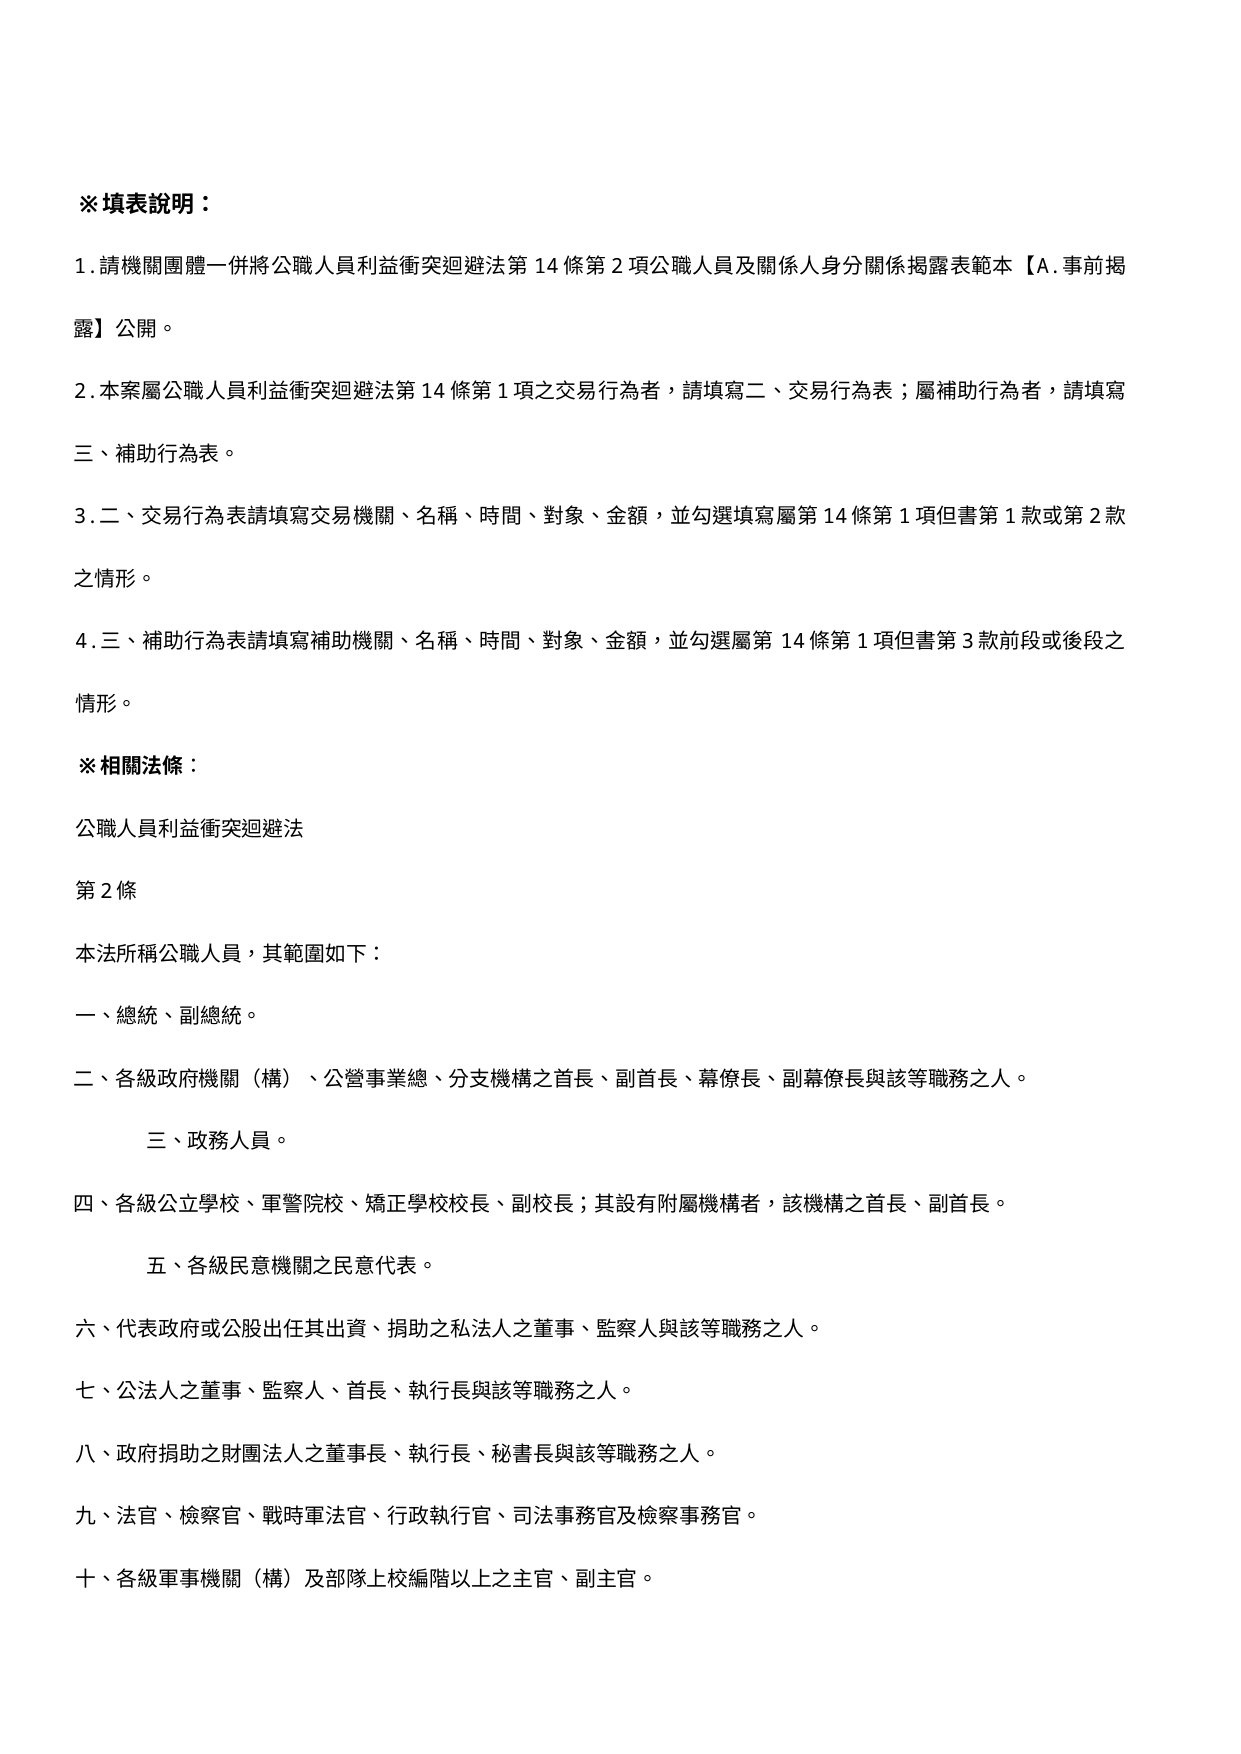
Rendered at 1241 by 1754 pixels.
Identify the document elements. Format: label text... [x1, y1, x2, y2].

text 十、各級軍事機關（構）及部隊上校編階以上之主官、副主官。 [75, 1535, 1125, 1598]
text 2.本案屬公職人員利益衝突迴避法第14條第1項之交易行為者，請填寫二、交易行為表；屬補助行為者，請填寫三、補助行為表。 [74, 348, 1126, 473]
text 1.請機關團體一併將公職人員利益衝突迴避法第14條第2項公職人員及關係人身分關係揭露表範本【A.事前揭露】公開。 [74, 223, 1126, 348]
text ※填表說明： [75, 160, 1126, 223]
text 六、代表政府或公股出任其出資、捐助之私法人之董事、監察人與該等職務之人。 [75, 1285, 1125, 1348]
text 七、公法人之董事、監察人、首長、執行長與該等職務之人。 [75, 1348, 1125, 1410]
text 四、各級公立學校、軍警院校、矯正學校校長、副校長；其設有附屬機構者，該機構之首長、副首長。 [74, 1160, 1125, 1223]
text 八、政府捐助之財團法人之董事長、執行長、秘書長與該等職務之人。 [75, 1410, 1125, 1473]
text 二、各級政府機關（構）、公營事業總、分支機構之首長、副首長、幕僚長、副幕僚長與該等職務之人。 [74, 1035, 1125, 1098]
text ※相關法條： [75, 723, 1126, 785]
text 九、法官、檢察官、戰時軍法官、行政執行官、司法事務官及檢察事務官。 [75, 1473, 1125, 1535]
text 第2條 [75, 848, 1125, 910]
text 一、總統、副總統。 [75, 973, 1125, 1035]
text 三、政務人員。 [74, 1098, 1125, 1160]
text 3.二、交易行為表請填寫交易機關、名稱、時間、對象、金額，並勾選填寫屬第14條第1項但書第1款或第2款之情形。 [74, 473, 1126, 598]
text 五、各級民意機關之民意代表。 [74, 1223, 1125, 1285]
text 4.三、補助行為表請填寫補助機關、名稱、時間、對象、金額，並勾選屬第14條第1項但書第3款前段或後段之情形。 [75, 598, 1126, 723]
text 公職人員利益衝突迴避法 [75, 785, 1125, 848]
text 本法所稱公職人員，其範圍如下： [75, 910, 1125, 973]
